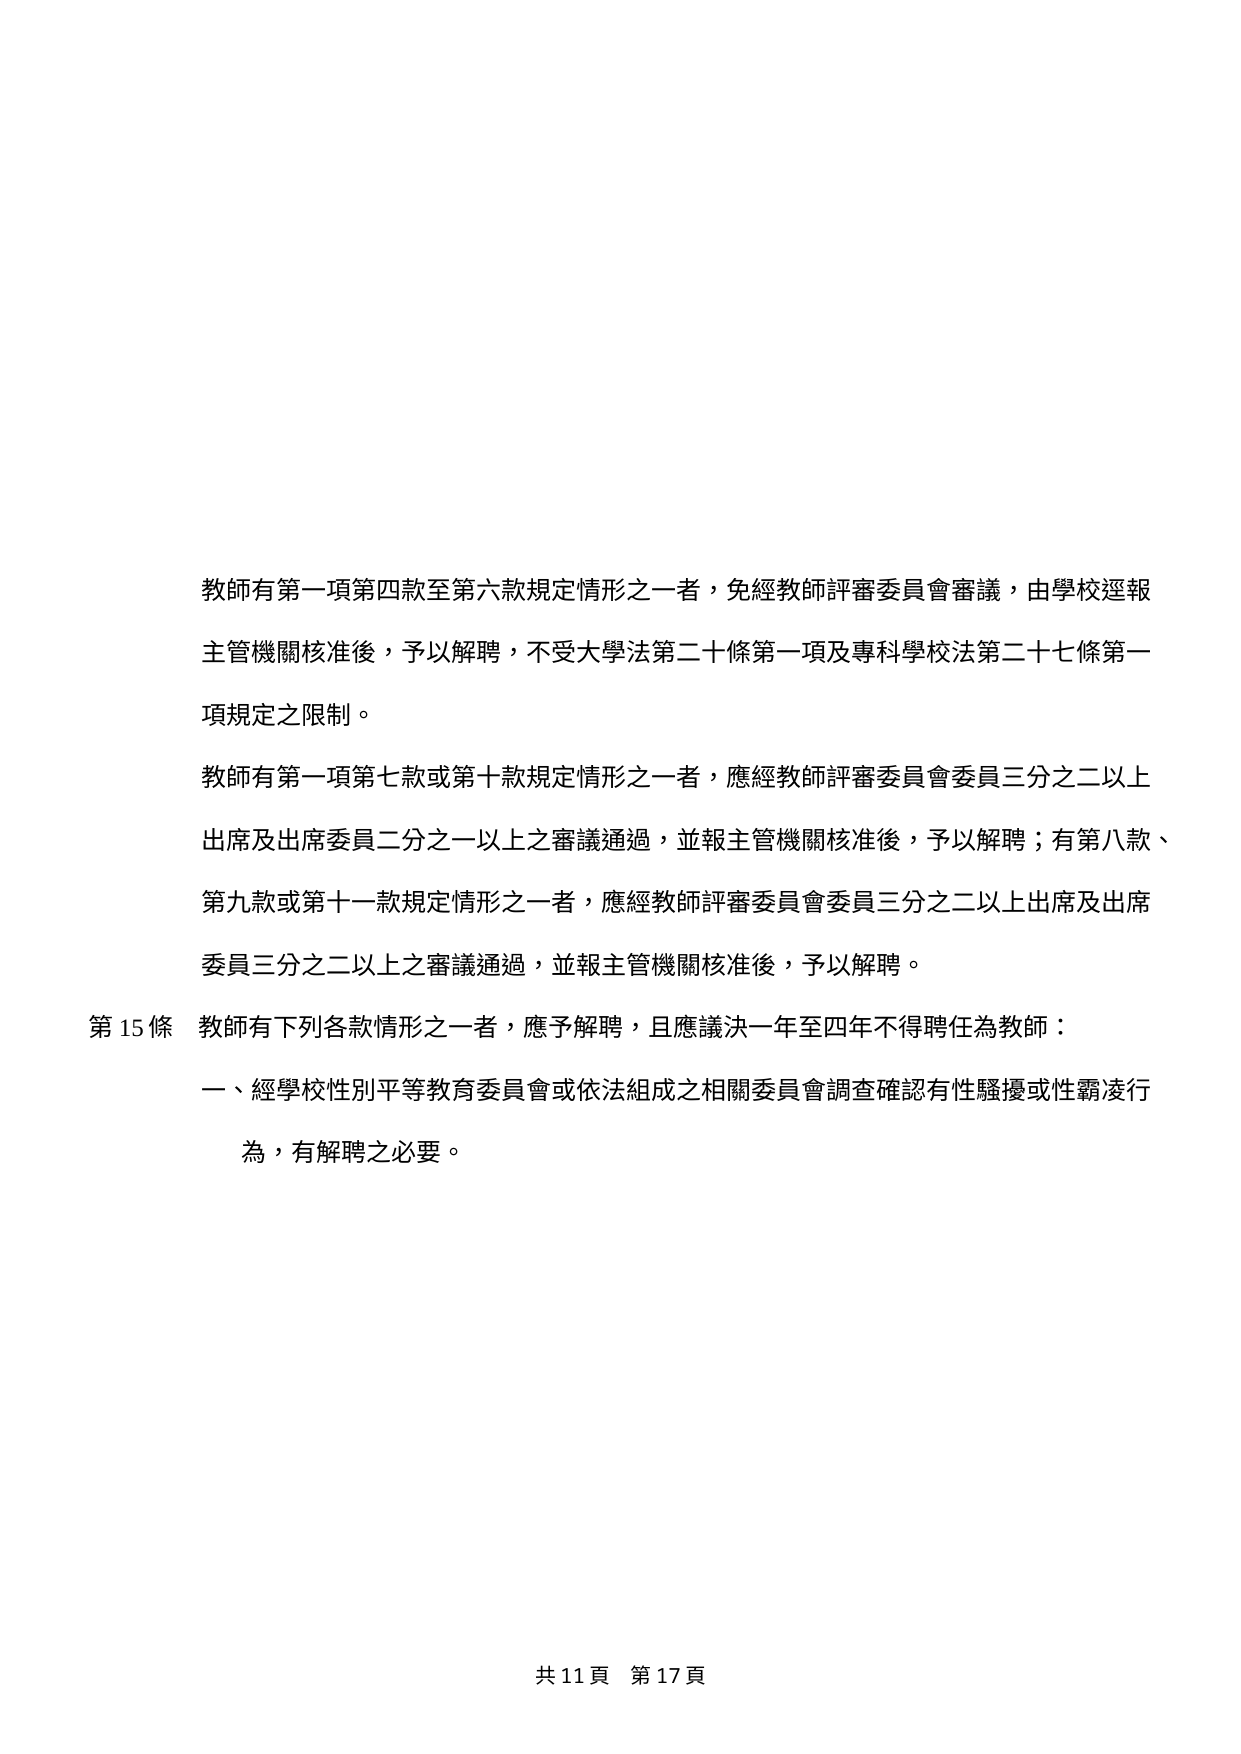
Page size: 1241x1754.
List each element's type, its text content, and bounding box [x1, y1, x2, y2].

text 教師有第一項第四款至第六款規定情形之一者，免經教師評審委員會審議，由學校逕報主管機關核准後，予以解聘，不受大學法第二十條第一項及專科學校法第二十七條第一項規定之限制。 [201, 547, 1152, 734]
text 教師有第一項第七款或第十款規定情形之一者，應經教師評審委員會委員三分之二以上出席及出席委員二分之一以上之審議通過，並報主管機關核准後，予以解聘；有第八款、第九款或第十一款規定情形之一者，應經教師評審委員會委員三分之二以上出席及出席委員三分之二以上之審議通過，並報主管機關核准後，予以解聘。 [201, 734, 1152, 984]
text 第15條 教師有下列各款情形之一者，應予解聘，且應議決一年至四年不得聘任為教師： [89, 984, 1152, 1047]
text 一、經學校性別平等教育委員會或依法組成之相關委員會調查確認有性騷擾或性霸凌行為，有解聘之必要。 [201, 1047, 1152, 1172]
